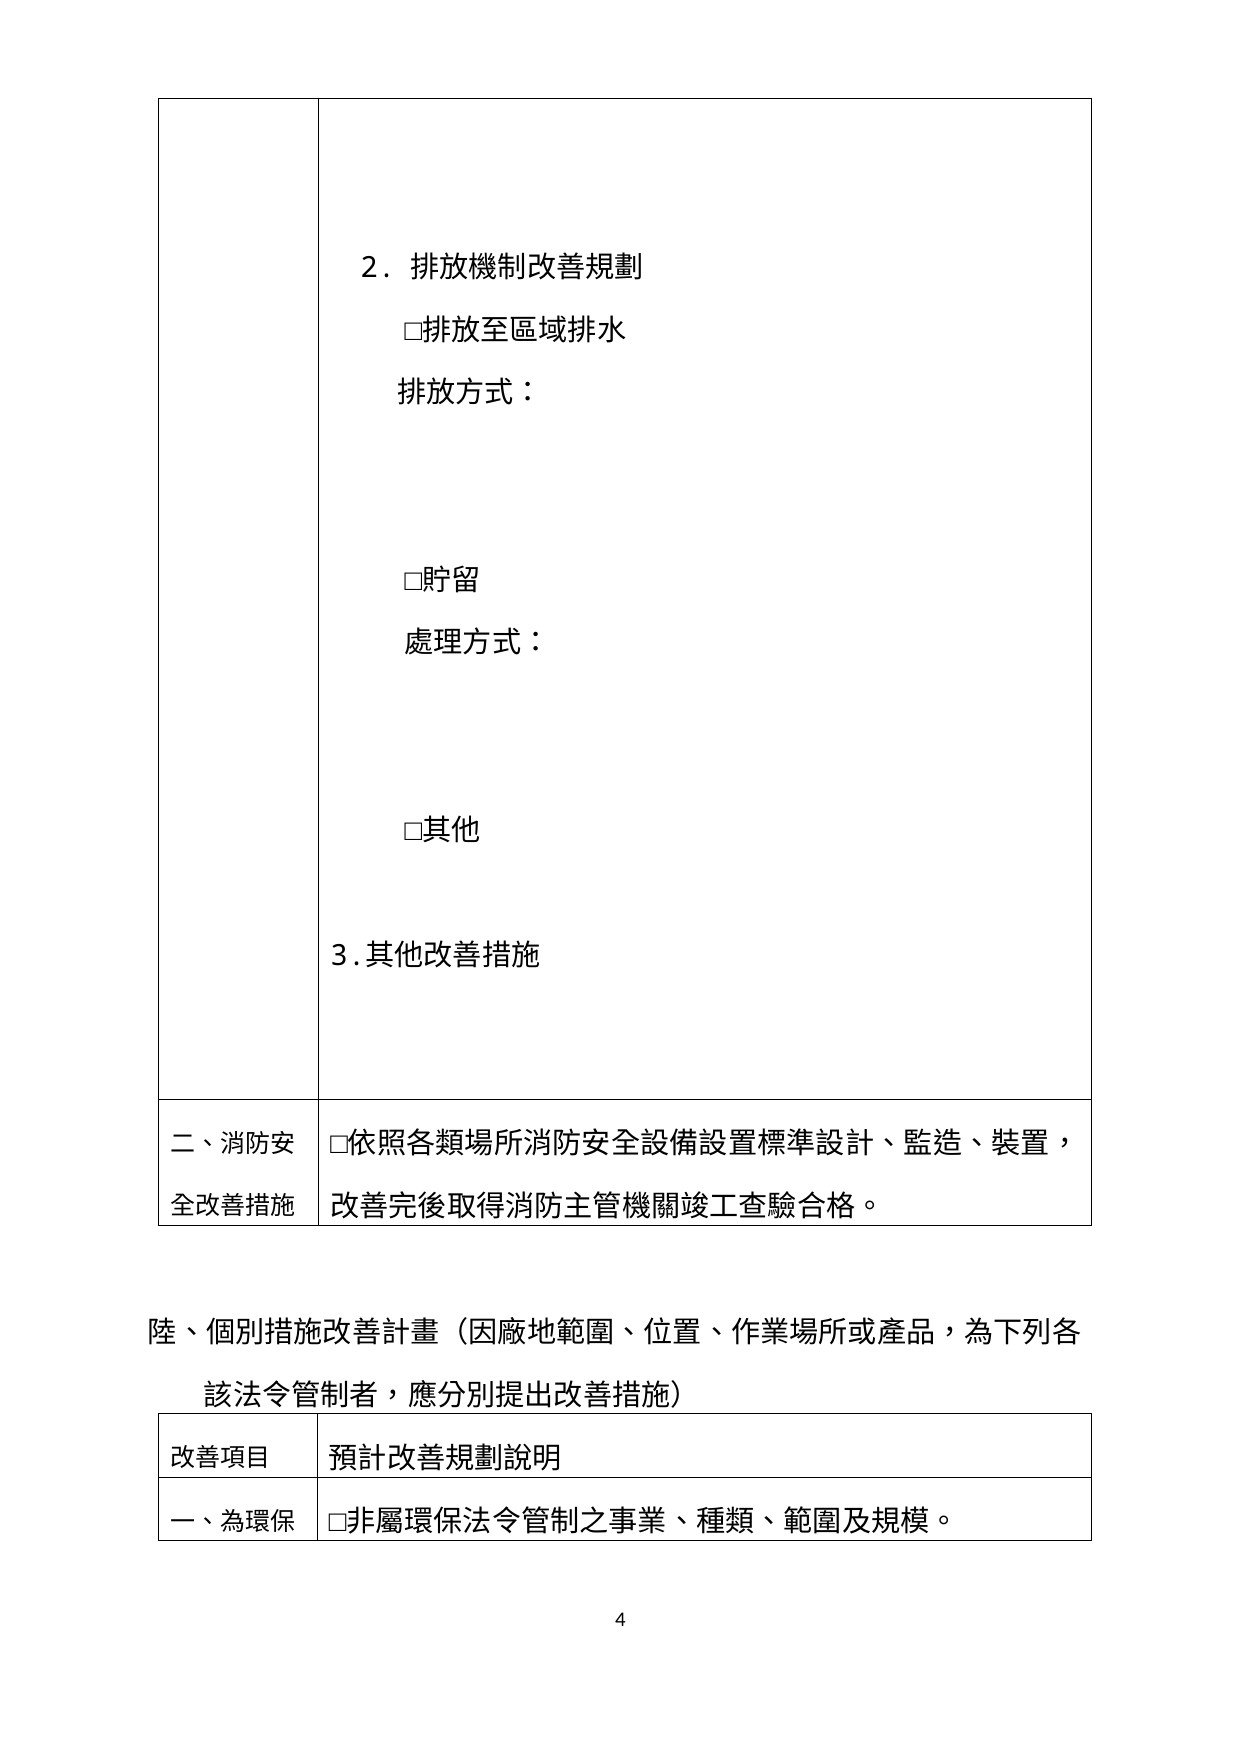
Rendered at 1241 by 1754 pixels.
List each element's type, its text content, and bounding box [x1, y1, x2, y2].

table_cell □非屬環保法令管制之事業、種類、範圍及規模。 [318, 1478, 1091, 1540]
table_cell □依照各類場所消防安全設備設置標準設計、監造、裝置，改善完後取得消防主管機關竣工查驗合格。 [319, 1100, 1091, 1224]
table_cell 一、為環保 [159, 1478, 317, 1540]
text 陸、個別措施改善計畫（因廠地範圍、位置、作業場所或產品，為下列各該法令管制者，應分別提出改善措施） [148, 1288, 1092, 1413]
table_cell 二、消防安全改善措施 [159, 1100, 318, 1224]
table_cell [159, 99, 318, 1098]
table_header 改善項目 [159, 1414, 317, 1477]
table_header 預計改善規劃說明 [318, 1414, 1091, 1477]
table_cell 廢（污）水處理及排放機制 廢（污）水處理措施改善規劃 □僅員工生活污水： 處理方式： □事業廢水及員工生活污水 處理方式： 排放機制改善規劃 □排放至區域排水 排放方式： □貯留 處理方式： □其他 3.其他改善措施 [319, 99, 1091, 1098]
